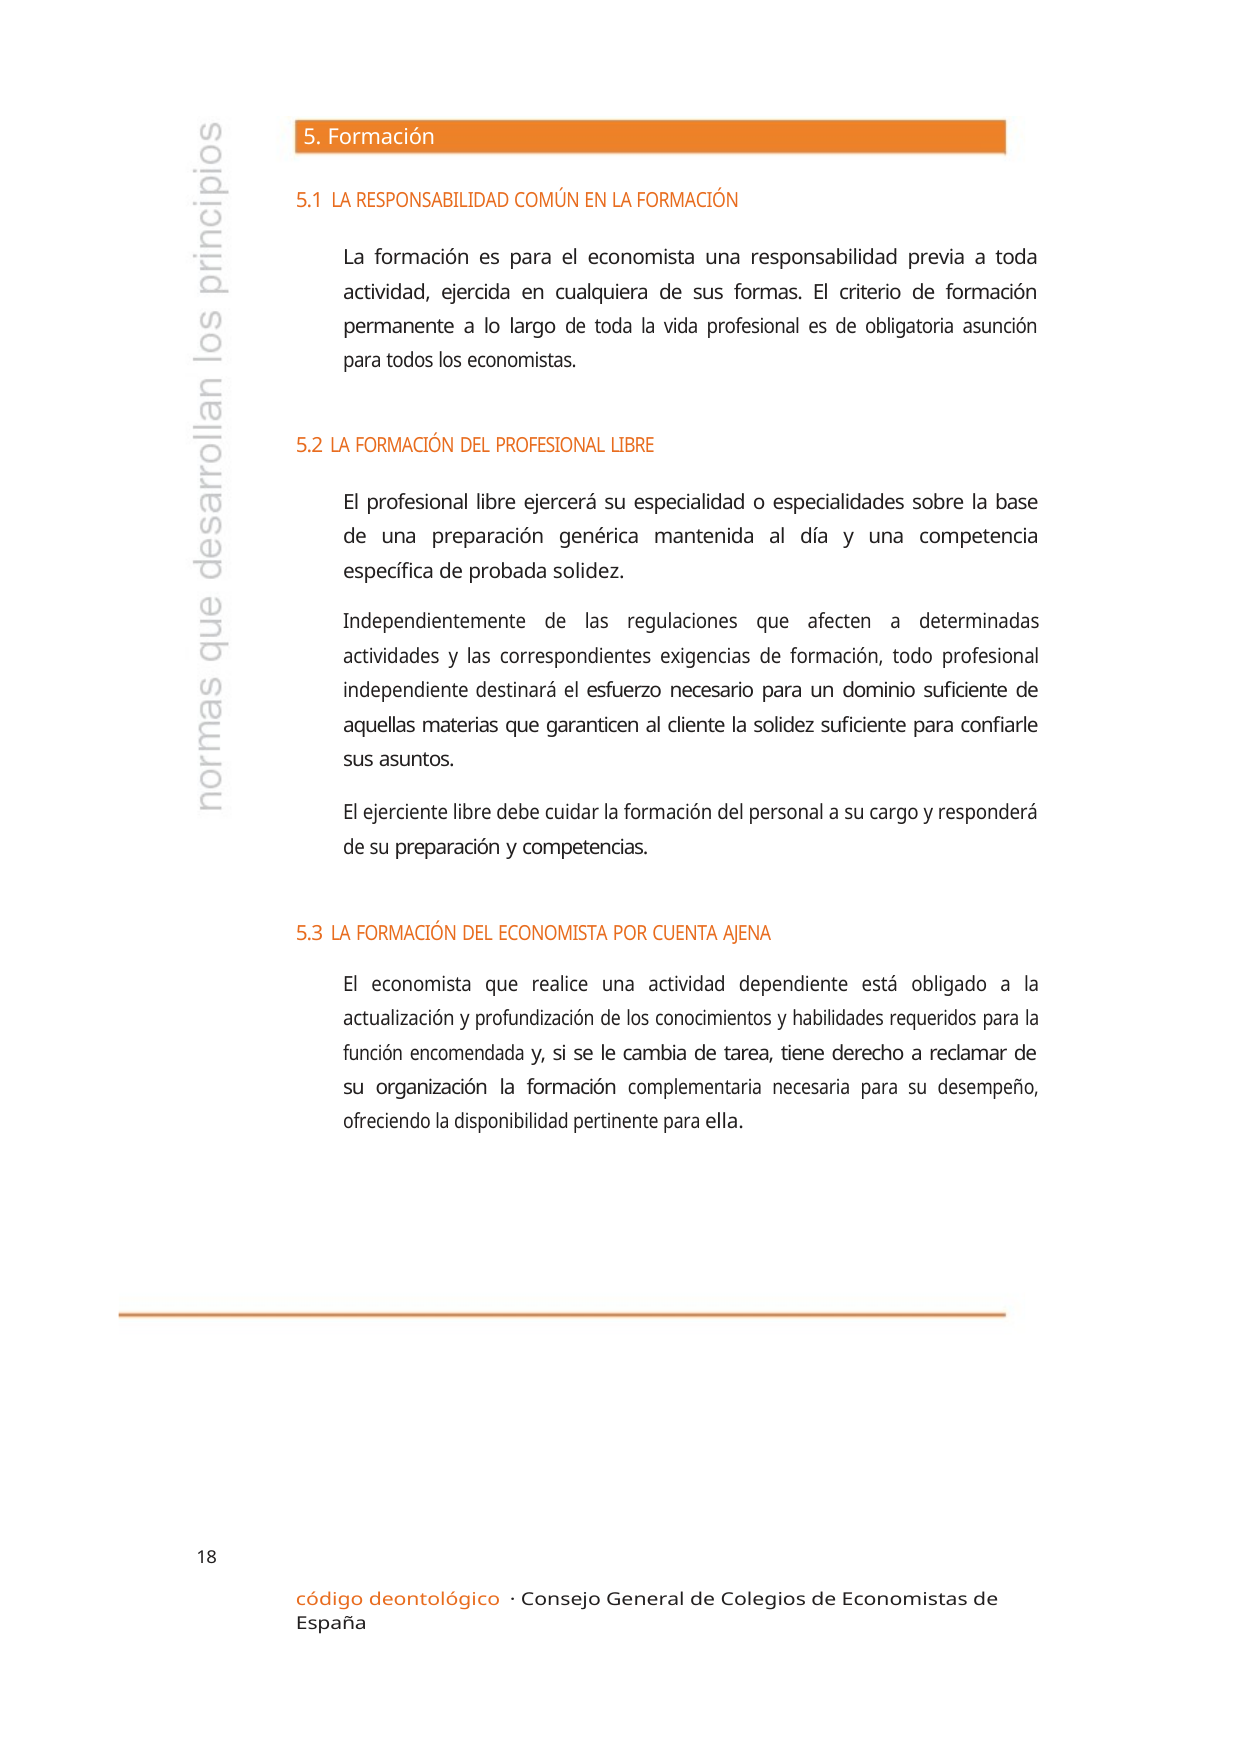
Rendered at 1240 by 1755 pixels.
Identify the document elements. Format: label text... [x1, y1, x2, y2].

list LA FORMACIÓN DEL ECONOMISTA POR CUENTA AJENA [1026, 918, 1062, 946]
list Formación [1026, 121, 1062, 151]
text código deontológico · Consejo General de Colegios de Economistas de España [296, 1586, 1062, 1634]
text 18 [196, 1544, 1062, 1568]
list LA RESPONSABILIDAD COMÚN EN LA FORMACIÓN [1026, 185, 1062, 214]
list LA FORMACIÓN DEL PROFESIONAL LIBRE [1026, 430, 1062, 459]
